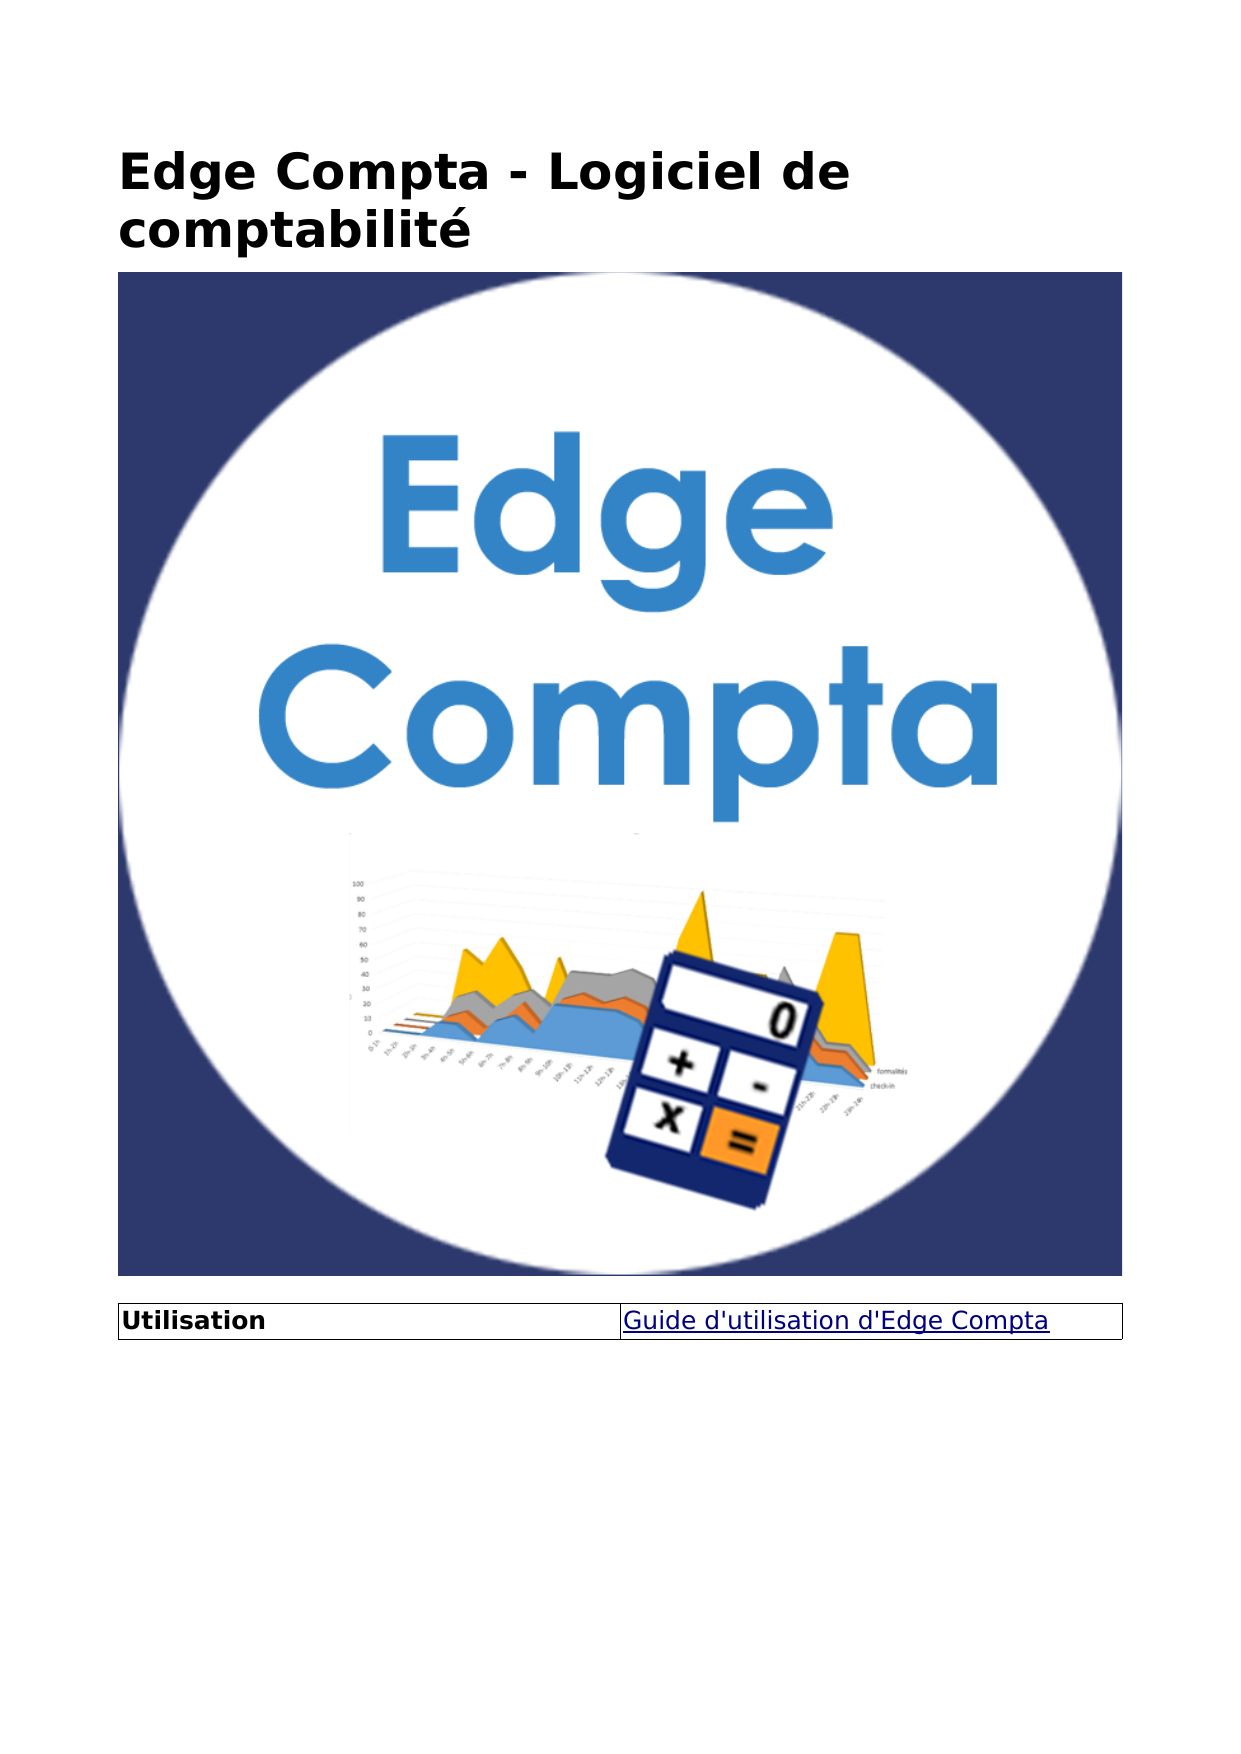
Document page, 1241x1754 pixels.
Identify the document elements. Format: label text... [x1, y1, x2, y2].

picture [118, 272, 1123, 1276]
table_header Utilisation [119, 1304, 620, 1338]
table_header Guide d'utilisation d'Edge Compta [621, 1304, 1122, 1338]
subtitle Edge Compta - Logiciel de comptabilité [118, 143, 1122, 259]
